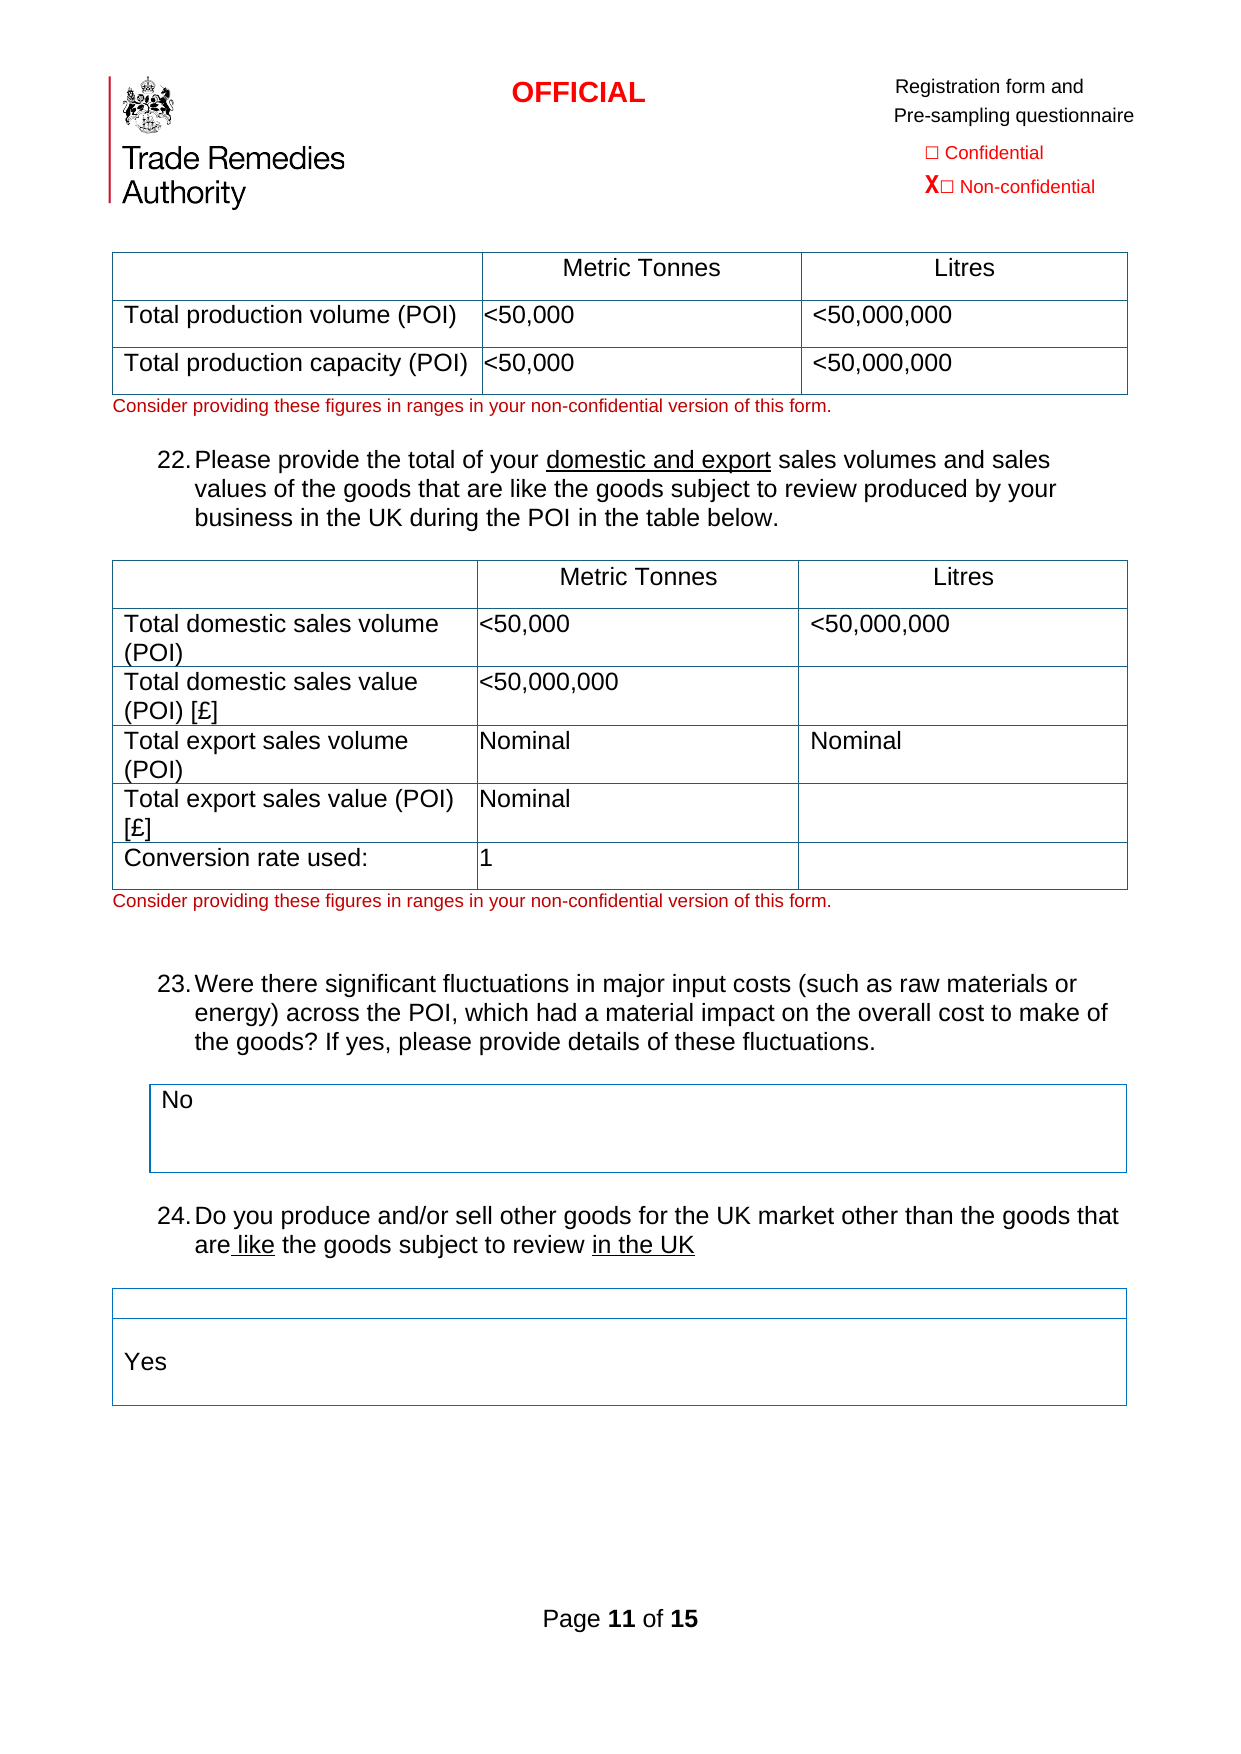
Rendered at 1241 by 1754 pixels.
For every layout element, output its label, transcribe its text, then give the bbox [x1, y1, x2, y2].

table_cell <50,000,000 [478, 667, 798, 725]
table_cell <50,000,000 [802, 301, 1127, 347]
table_cell <50,000,000 [802, 348, 1127, 394]
table_cell <50,000 [483, 348, 801, 394]
text Consider providing these figures in ranges in your non-confidential version of this form. [112, 395, 1128, 417]
table_cell Yes [113, 1319, 1126, 1405]
text Consider providing these figures in ranges in your non-confidential version of this form. [112, 890, 1128, 912]
table_cell Total domestic sales volume (POI) [113, 609, 477, 666]
table_cell <50,000 [478, 609, 798, 666]
table_header Litres [799, 561, 1127, 608]
table_header No [151, 1085, 1126, 1172]
table_cell [799, 843, 1127, 889]
table_cell Nominal [478, 726, 798, 783]
table_header [113, 1289, 1126, 1317]
table_cell Conversion rate used: [113, 843, 477, 889]
table_cell Total export sales volume (POI) [113, 726, 477, 783]
table_header Metric Tonnes [483, 253, 801, 299]
list Do you produce and/or sell other goods for the UK market other than the goods that are like the goods subject to review in the UK [157, 1201, 1128, 1259]
table_cell <50,000 [483, 301, 801, 347]
table_header Metric Tonnes [478, 561, 798, 608]
list Were there significant fluctuations in major input costs (such as raw materials or energy) across the POI, which had a material impact on the overall cost to make of the goods? If yes, please provide details of these fluctuations. [157, 969, 1128, 1056]
list Please provide the total of your domestic and export sales volumes and sales values of the goods that are like the goods subject to review produced by your business in the UK during the POI in the table below. [157, 445, 1128, 532]
table_cell Total production capacity (POI) [113, 348, 482, 394]
table_cell Nominal [799, 726, 1127, 783]
table_header [113, 253, 482, 299]
table_cell [799, 667, 1127, 725]
table_cell Total domestic sales value (POI) [£] [113, 667, 477, 725]
table_cell 1 [478, 843, 798, 889]
table_cell Total production volume (POI) [113, 301, 482, 347]
table_cell Nominal [478, 784, 798, 842]
table_header Litres [802, 253, 1127, 299]
table_cell Total export sales value (POI) [£] [113, 784, 477, 842]
table_cell <50,000,000 [799, 609, 1127, 666]
table_header [113, 561, 477, 608]
table_cell [799, 784, 1127, 842]
